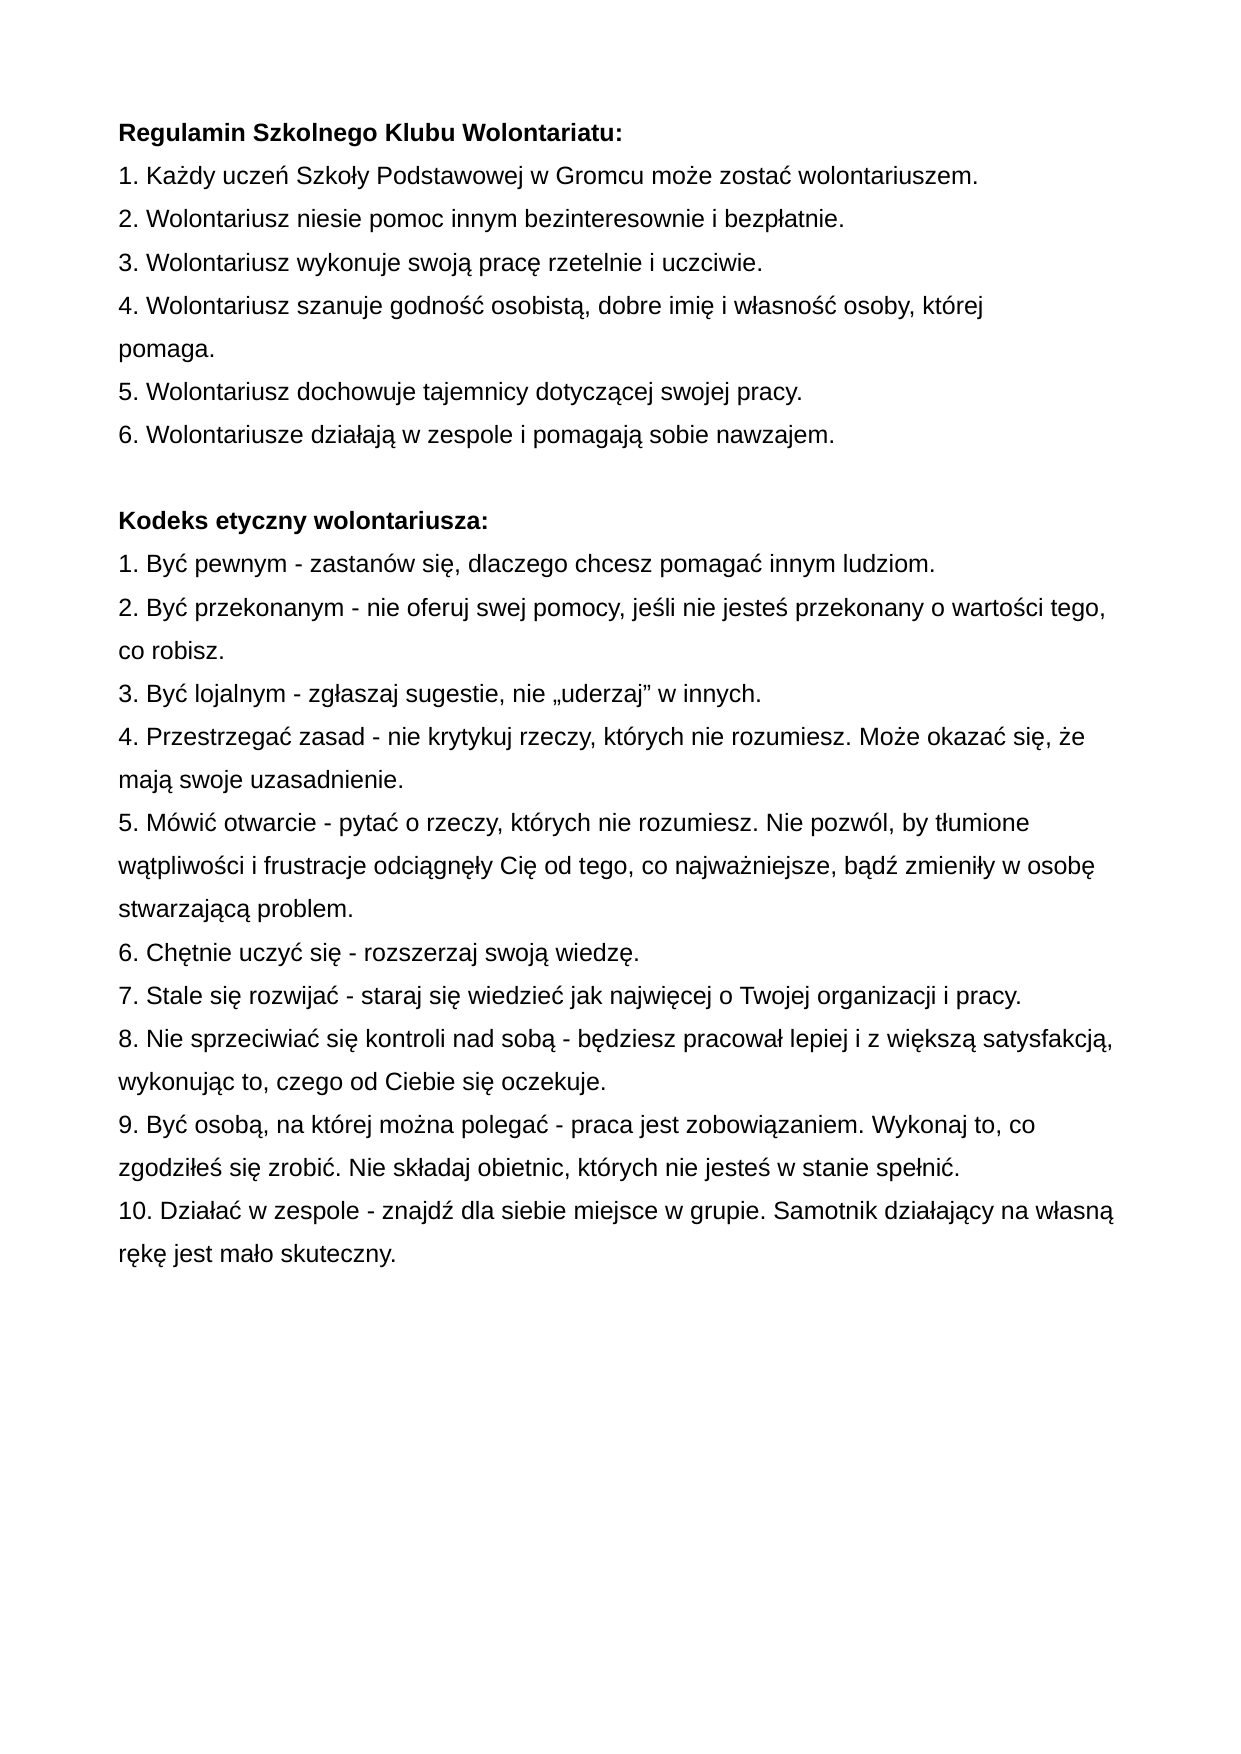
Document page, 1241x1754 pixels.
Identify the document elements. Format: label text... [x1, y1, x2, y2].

text 2. Wolontariusz niesie pomoc innym bezinteresownie i bezpłatnie. [118, 204, 1122, 233]
text Kodeks etyczny wolontariusza: [118, 506, 1122, 535]
text Regulamin Szkolnego Klubu Wolontariatu: [118, 118, 1122, 147]
text 6. Wolontariusze działają w zespole i pomagają sobie nawzajem. [118, 420, 1122, 449]
text 7. Stale się rozwijać - staraj się wiedzieć jak najwięcej o Twojej organizacji i pracy. [118, 981, 1122, 1009]
text 5. Wolontariusz dochowuje tajemnicy dotyczącej swojej pracy. [118, 377, 1122, 406]
text 3. Wolontariusz wykonuje swoją pracę rzetelnie i uczciwie. [118, 247, 1122, 276]
text 10. Działać w zespole - znajdź dla siebie miejsce w grupie. Samotnik działający na własną rękę jest mało skuteczny. [118, 1196, 1122, 1268]
text 5. Mówić otwarcie - pytać o rzeczy, których nie rozumiesz. Nie pozwól, by tłumione wątpliwości i frustracje odciągnęły Cię od tego, co najważniejsze, bądź zmieniły w osobę stwarzającą problem. 6. Chętnie uczyć się - rozszerzaj swoją wiedzę. [118, 808, 1122, 966]
text 4. Wolontariusz szanuje godność osobistą, dobre imię i własność osoby, której [118, 291, 1122, 319]
text 1. Każdy uczeń Szkoły Podstawowej w Gromcu może zostać wolontariuszem. [118, 161, 1122, 190]
text 1. Być pewnym - zastanów się, dlaczego chcesz pomagać innym ludziom. 2. Być przekonanym - nie oferuj swej pomocy, jeśli nie jesteś przekonany o wartości tego, co robisz. 3. Być lojalnym - zgłaszaj sugestie, nie „uderzaj” w innych. 4. Przestrzegać zasad - nie krytykuj rzeczy, których nie rozumiesz. Może okazać się, że mają swoje uzasadnienie. [118, 549, 1122, 794]
text 8. Nie sprzeciwiać się kontroli nad sobą - będziesz pracował lepiej i z większą satysfakcją, wykonując to, czego od Ciebie się oczekuje. 9. Być osobą, na której można polegać - praca jest zobowiązaniem. Wykonaj to, co zgodziłeś się zrobić. Nie składaj obietnic, których nie jesteś w stanie spełnić. [118, 1024, 1122, 1182]
text pomaga. [118, 334, 1122, 362]
